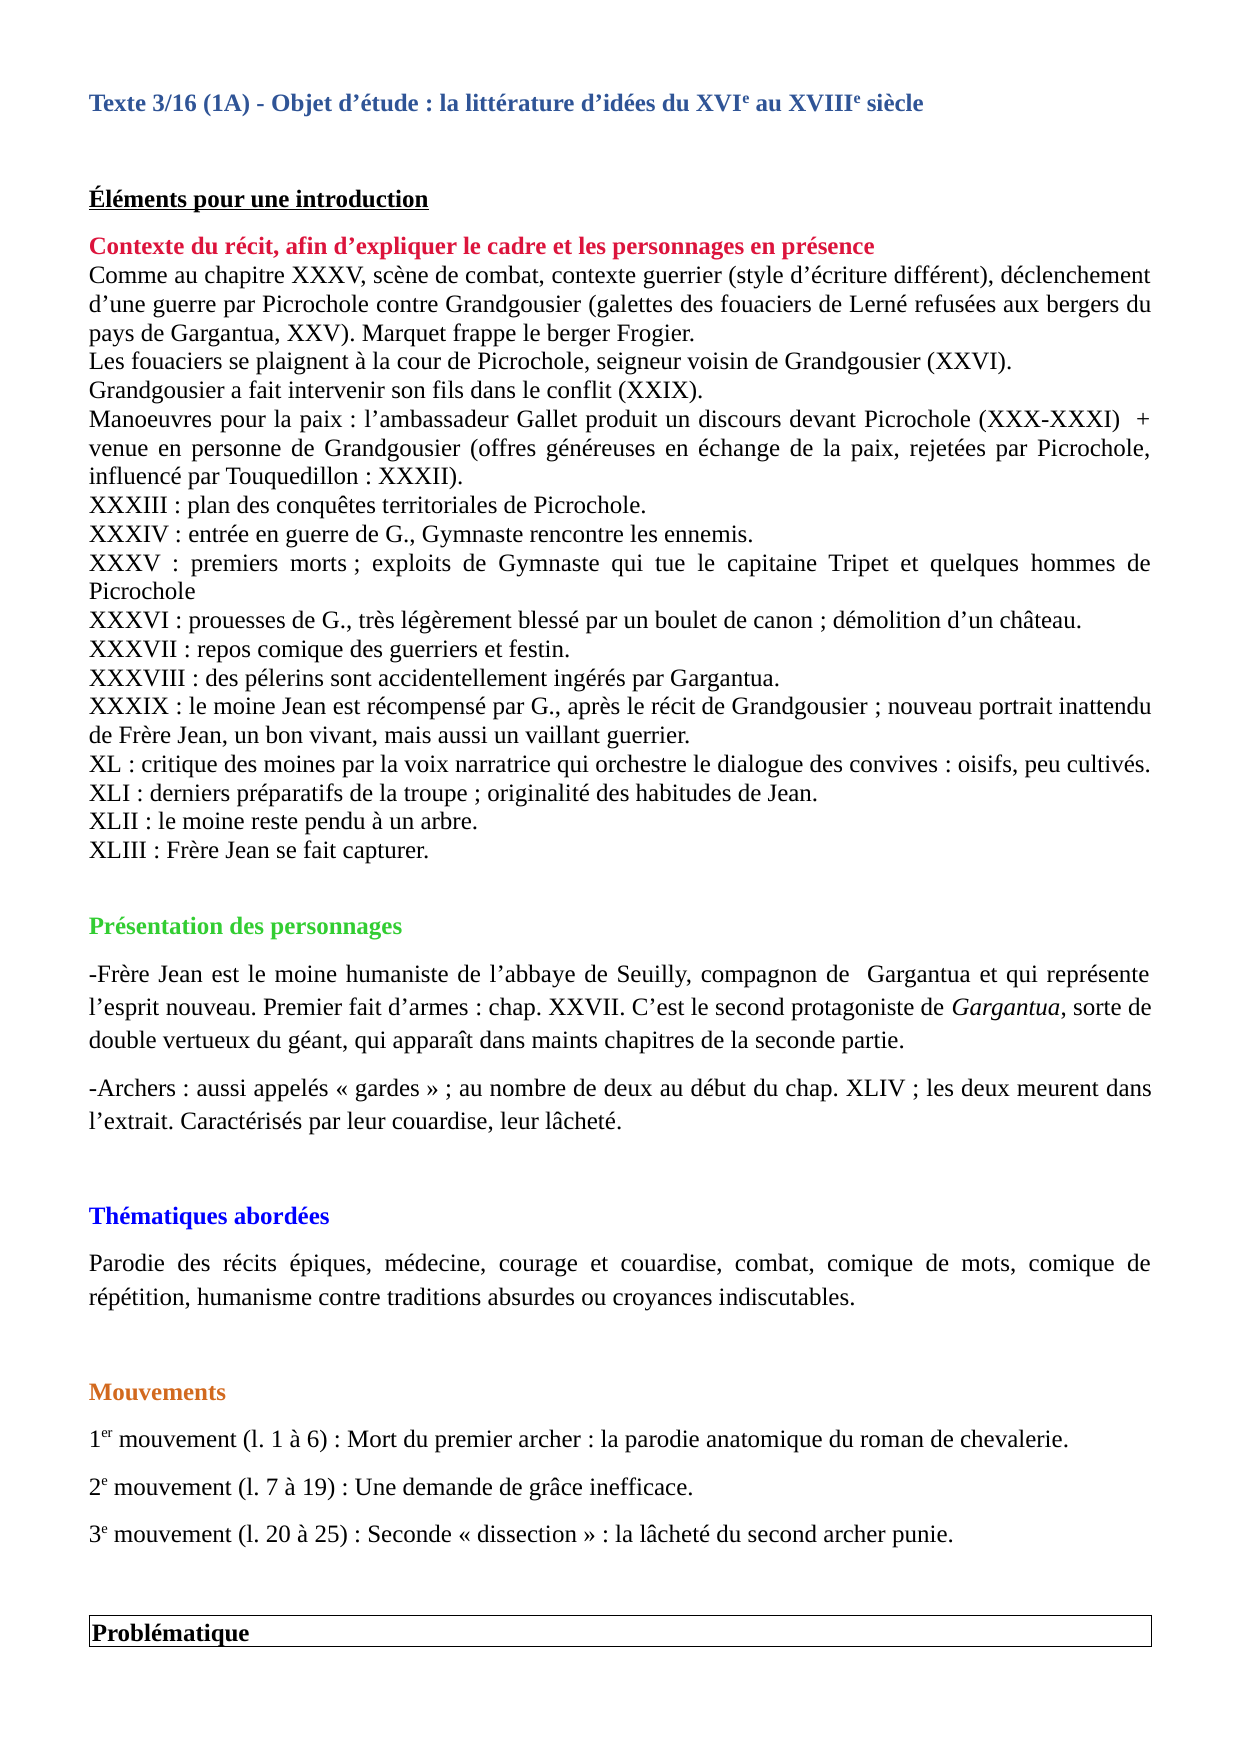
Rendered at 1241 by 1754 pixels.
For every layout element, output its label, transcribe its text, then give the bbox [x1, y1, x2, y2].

text -Frère Jean est le moine humaniste de l’abbaye de Seuilly, compagnon de Gargantua et qui représente l’esprit nouveau. Premier fait d’armes : chap. XXVII. C’est le second protagoniste de Gargantua, sorte de double vertueux du géant, qui apparaît dans maints chapitres de la seconde partie. [88, 959, 1152, 1054]
text XXXVIII : des pélerins sont accidentellement ingérés par Gargantua. [88, 663, 1152, 691]
text XXXVII : repos comique des guerriers et festin. [88, 634, 1152, 663]
text XLII : le moine reste pendu à un arbre. [88, 806, 1152, 835]
text XL : critique des moines par la voix narratrice qui orchestre le dialogue des convives : oisifs, peu cultivés. [88, 749, 1152, 778]
text XLI : derniers préparatifs de la troupe ; originalité des habitudes de Jean. [88, 778, 1152, 806]
text XXXIX : le moine Jean est récompensé par G., après le récit de Grandgousier ; nouveau portrait inattendu de Frère Jean, un bon vivant, mais aussi un vaillant guerrier. [88, 691, 1152, 749]
text Manoeuvres pour la paix : l’ambassadeur Gallet produit un discours devant Picrochole (XXX-XXXI) + venue en personne de Grandgousier (offres généreuses en échange de la paix, rejetées par Picrochole, influencé par Touquedillon : XXXII). [88, 404, 1152, 490]
text Contexte du récit, afin d’expliquer le cadre et les personnages en présence [88, 231, 1152, 260]
text Comme au chapitre XXXV, scène de combat, contexte guerrier (style d’écriture différent), déclenchement d’une guerre par Picrochole contre Grandgousier (galettes des fouaciers de Lerné refusées aux bergers du pays de Gargantua, XXV). Marquet frappe le berger Frogier. [88, 260, 1152, 346]
text XXXV : premiers morts ; exploits de Gymnaste qui tue le capitaine Tripet et quelques hommes de Picrochole [88, 548, 1152, 605]
text Les fouaciers se plaignent à la cour de Picrochole, seigneur voisin de Grandgousier (XXVI). [88, 346, 1152, 375]
text Thématiques abordées [88, 1201, 1152, 1230]
text -Archers : aussi appelés « gardes » ; au nombre de deux au début du chap. XLIV ; les deux meurent dans l’extrait. Caractérisés par leur couardise, leur lâcheté. [88, 1073, 1152, 1134]
text XXXIV : entrée en guerre de G., Gymnaste rencontre les ennemis. [88, 519, 1152, 548]
text XXXIII : plan des conquêtes territoriales de Picrochole. [88, 490, 1152, 519]
text Texte 3/16 (1A) - Objet d’étude : la littérature d’idées du XVIe au XVIIIe siècle [88, 88, 1152, 117]
text XXXVI : prouesses de G., très légèrement blessé par un boulet de canon ; démolition d’un château. [88, 605, 1152, 634]
text Mouvements [88, 1377, 1152, 1406]
text Parodie des récits épiques, médecine, courage et couardise, combat, comique de mots, comique de répétition, humanisme contre traditions absurdes ou croyances indiscutables. [88, 1248, 1152, 1310]
text Problématique [90, 1616, 1151, 1646]
text 3e mouvement (l. 20 à 25) : Seconde « dissection » : la lâcheté du second archer punie. [88, 1519, 1152, 1548]
text Grandgousier a fait intervenir son fils dans le conflit (XXIX). [88, 375, 1152, 404]
text 1er mouvement (l. 1 à 6) : Mort du premier archer : la parodie anatomique du roman de chevalerie. [88, 1424, 1152, 1453]
text 2e mouvement (l. 7 à 19) : Une demande de grâce inefficace. [88, 1472, 1152, 1501]
text XLIII : Frère Jean se fait capturer. [88, 835, 1152, 864]
text Présentation des personnages [88, 911, 1152, 940]
text Éléments pour une introduction [88, 184, 1152, 212]
